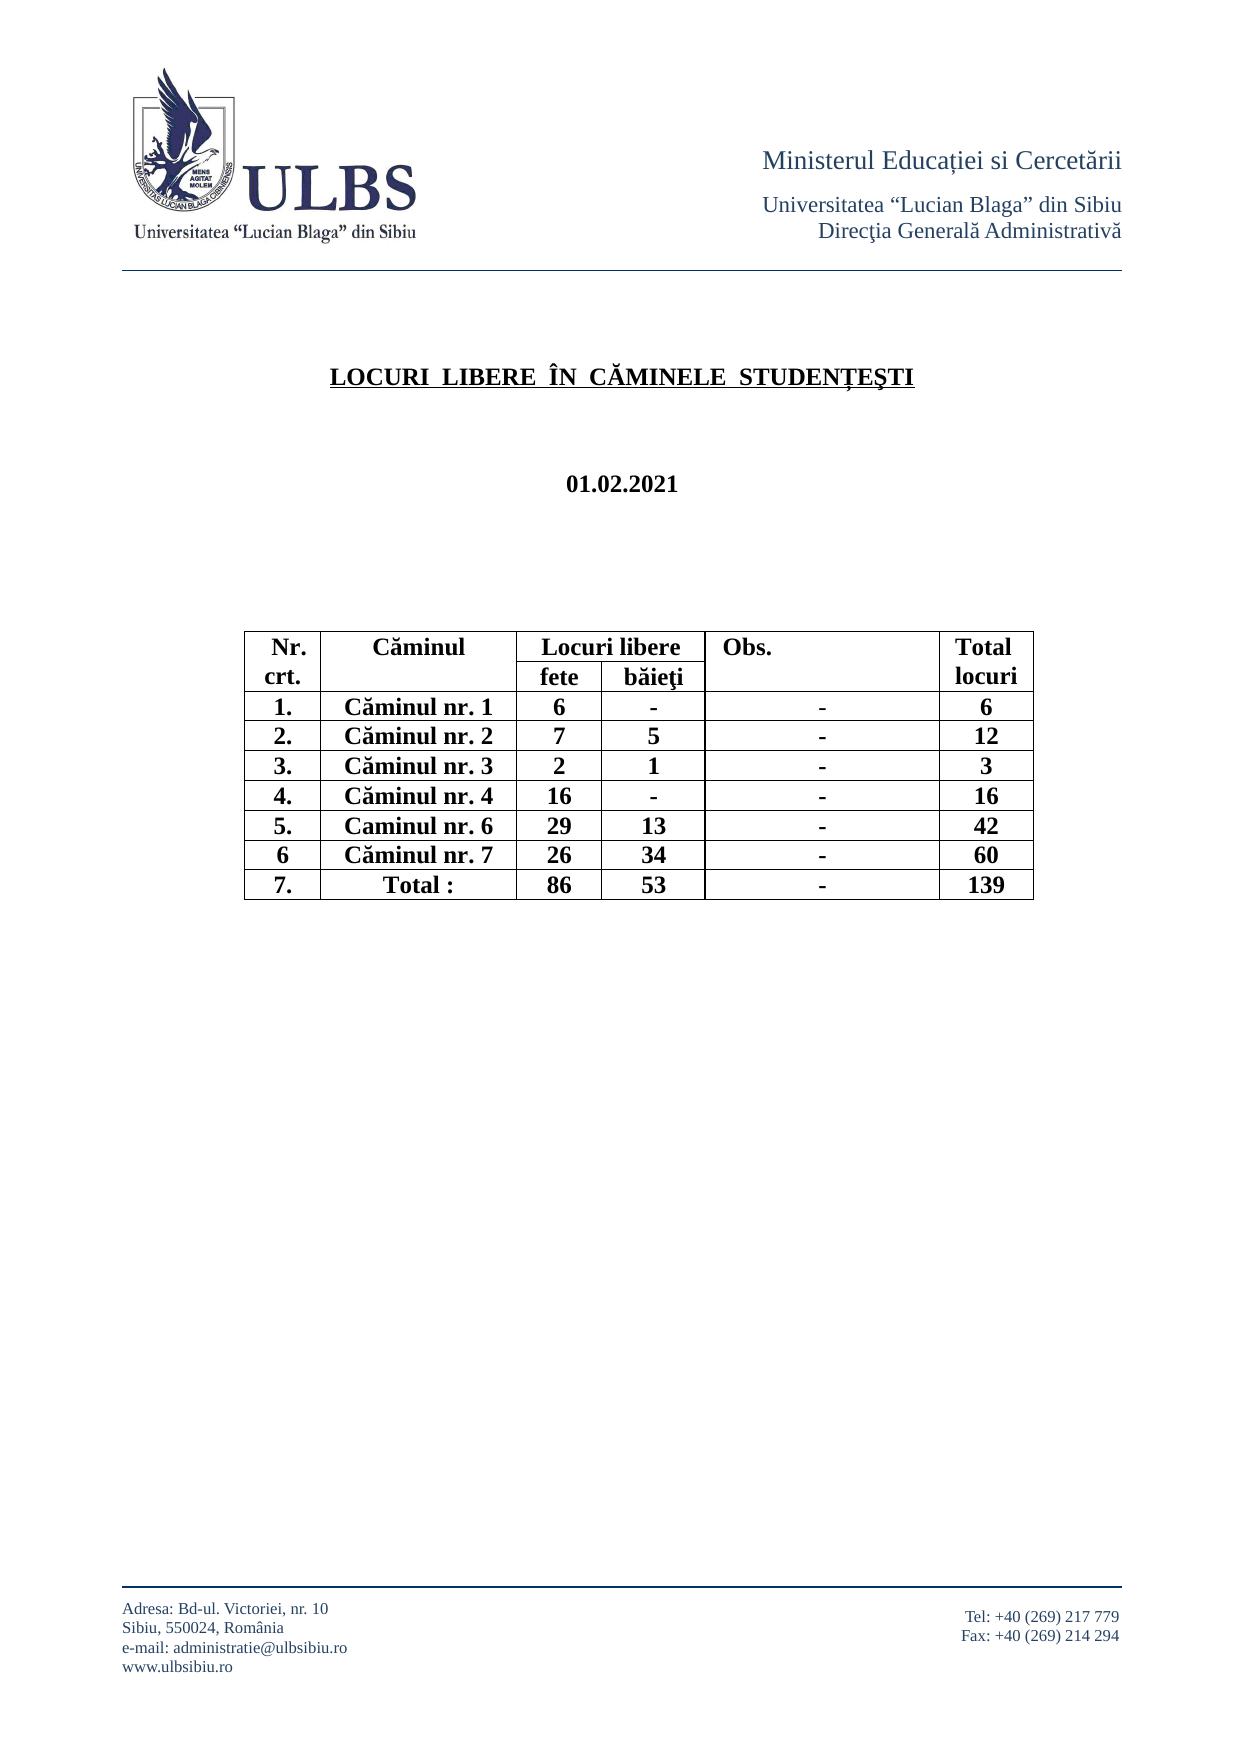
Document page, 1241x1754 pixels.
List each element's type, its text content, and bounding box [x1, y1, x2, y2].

table_cell 42 [940, 811, 1033, 839]
table_header Locuri libere [517, 632, 704, 661]
table_cell 12 [940, 721, 1033, 750]
table_cell - [602, 692, 704, 720]
table_cell 86 [517, 870, 601, 899]
table_cell 2. [245, 721, 320, 750]
table_cell 53 [602, 870, 704, 899]
text 01.02.2021 [122, 469, 1122, 498]
table_cell 26 [517, 841, 601, 869]
table_cell Total : [321, 870, 516, 899]
table_cell 29 [517, 811, 601, 839]
table_cell - [706, 870, 939, 899]
table_cell Căminul nr. 3 [321, 751, 516, 780]
table_cell 16 [517, 781, 601, 810]
table_cell 5. [245, 811, 320, 839]
table_cell Căminul nr. 7 [321, 841, 516, 869]
table_cell Căminul nr. 1 [321, 692, 516, 720]
table_cell Căminul nr. 4 [321, 781, 516, 810]
table_header Nr. crt. [245, 632, 320, 691]
table_cell 7 [517, 721, 601, 750]
table_cell 5 [602, 721, 704, 750]
table_cell - [706, 811, 939, 839]
table_cell - [602, 781, 704, 810]
table_cell - [706, 692, 939, 720]
table_cell Căminul nr. 2 [321, 721, 516, 750]
table_cell 1. [245, 692, 320, 720]
table_header Căminul [321, 632, 516, 691]
table_cell 2 [517, 751, 601, 780]
table_cell 16 [940, 781, 1033, 810]
table_cell 6 [517, 692, 601, 720]
table_header Obs. [706, 632, 939, 691]
table_cell fete [517, 662, 601, 691]
table_cell - [706, 781, 939, 810]
table_cell - [706, 751, 939, 780]
table_header Total locuri [940, 632, 1033, 691]
table_cell băieţi [602, 662, 704, 691]
table_cell 7. [245, 870, 320, 899]
table_cell 6 [245, 841, 320, 869]
table_cell 139 [940, 870, 1033, 899]
table_cell 13 [602, 811, 704, 839]
table_cell 34 [602, 841, 704, 869]
text LOCURI LIBERE ÎN CĂMINELE STUDENȚEŞTI [122, 362, 1122, 391]
table_cell 3 [940, 751, 1033, 780]
table_cell 1 [602, 751, 704, 780]
table_cell Caminul nr. 6 [321, 811, 516, 839]
table_cell 6 [940, 692, 1033, 720]
table_cell - [706, 721, 939, 750]
table_cell 60 [940, 841, 1033, 869]
table_cell 3. [245, 751, 320, 780]
table_cell 4. [245, 781, 320, 810]
table_cell - [706, 841, 939, 869]
